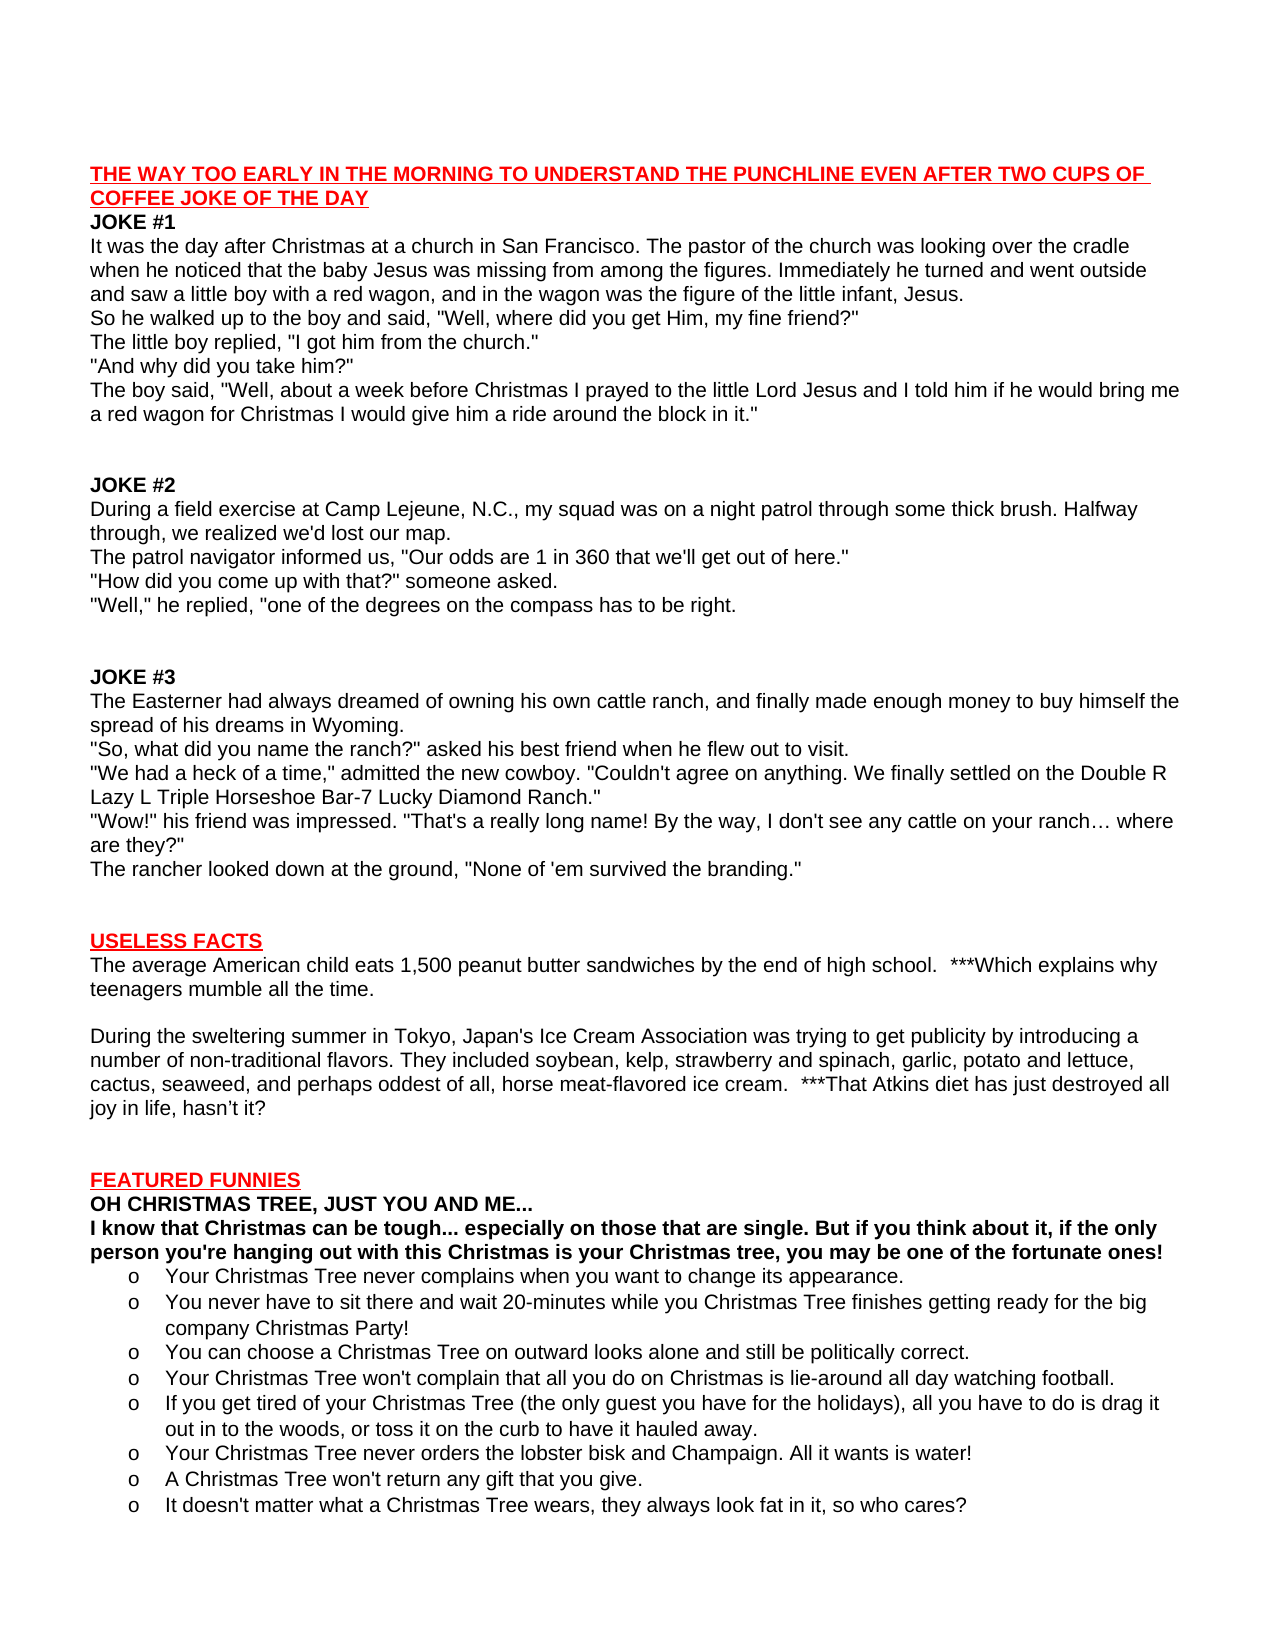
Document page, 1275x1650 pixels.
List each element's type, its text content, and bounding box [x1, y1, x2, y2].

list You never have to sit there and wait 20-minutes while you Christmas Tree finishes getting ready for the big company Christmas Party! [127, 1290, 1185, 1339]
text "Wow!" his friend was impressed. "That's a really long name! By the way, I don't see any cattle on your ranch… where are they?" [90, 809, 1185, 857]
text The average American child eats 1,500 peanut butter sandwiches by the end of high school. ***Which explains why teenagers mumble all the time. [90, 952, 1185, 1000]
text During a field exercise at Camp Lejeune, N.C., my squad was on a night patrol through some thick brush. Halfway through, we realized we'd lost our map. [90, 497, 1185, 545]
text "We had a heck of a time," admitted the new cowboy. "Couldn't agree on anything. We finally settled on the Double R Lazy L Triple Horseshoe Bar-7 Lucky Diamond Ranch." [90, 761, 1185, 809]
text I know that Christmas can be tough... especially on those that are single. But if you think about it, if the only person you're hanging out with this Christmas is your Christmas tree, you may be one of the fortunate ones! [90, 1216, 1185, 1264]
text "So, what did you name the ranch?" asked his best friend when he flew out to visit. [90, 737, 1185, 761]
text The Easterner had always dreamed of owning his own cattle ranch, and finally made enough money to buy himself the spread of his dreams in Wyoming. [90, 689, 1185, 737]
text "How did you come up with that?" someone asked. [90, 569, 1185, 593]
text The little boy replied, "I got him from the church." [90, 329, 1185, 353]
text JOKE #2 [90, 473, 1185, 497]
text The patrol navigator informed us, "Our odds are 1 in 360 that we'll get out of here." [90, 545, 1185, 569]
text "And why did you take him?" [90, 353, 1185, 377]
text USELESS FACTS [90, 928, 1185, 952]
text JOKE #3 [90, 665, 1185, 689]
text During the sweltering summer in Tokyo, Japan's Ice Cream Association was trying to get publicity by introducing a number of non-traditional flavors. They included soybean, kelp, strawberry and spinach, garlic, potato and lettuce, cactus, seaweed, and perhaps oddest of all, horse meat-flavored ice cream. ***That Atkins diet has just destroyed all joy in life, hasn’t it? [90, 1024, 1185, 1120]
text The boy said, "Well, about a week before Christmas I prayed to the little Lord Jesus and I told him if he would bring me a red wagon for Christmas I would give him a ride around the block in it." [90, 377, 1185, 425]
text JOKE #1 [90, 210, 1185, 234]
list You can choose a Christmas Tree on outward looks alone and still be politically correct. [127, 1339, 1185, 1365]
text The rancher looked down at the ground, "None of 'em survived the branding." [90, 857, 1185, 881]
text THE WAY TOO EARLY IN THE MORNING TO UNDERSTAND THE PUNCHLINE EVEN AFTER TWO CUPS OF COFFEE JOKE OF THE DAY [90, 162, 1185, 210]
list A Christmas Tree won't return any gift that you give. [127, 1467, 1185, 1493]
list It doesn't matter what a Christmas Tree wears, they always look fat in it, so who cares? [127, 1493, 1185, 1518]
text "Well," he replied, "one of the degrees on the compass has to be right. [90, 593, 1185, 617]
text It was the day after Christmas at a church in San Francisco. The pastor of the church was looking over the cradle when he noticed that the baby Jesus was missing from among the figures. Immediately he turned and went outside and saw a little boy with a red wagon, and in the wagon was the figure of the little infant, Jesus. [90, 234, 1185, 306]
text So he walked up to the boy and said, "Well, where did you get Him, my fine friend?" [90, 306, 1185, 329]
list Your Christmas Tree won't complain that all you do on Christmas is lie-around all day watching football. [127, 1365, 1185, 1391]
text FEATURED FUNNIES [90, 1168, 1185, 1192]
list Your Christmas Tree never complains when you want to change its appearance. [127, 1264, 1185, 1290]
list Your Christmas Tree never orders the lobster bisk and Champaign. All it wants is water! [127, 1441, 1185, 1467]
list If you get tired of your Christmas Tree (the only guest you have for the holidays), all you have to do is drag it out in to the woods, or toss it on the curb to have it hauled away. [127, 1391, 1185, 1441]
text OH CHRISTMAS TREE, JUST YOU AND ME... [90, 1192, 1185, 1216]
